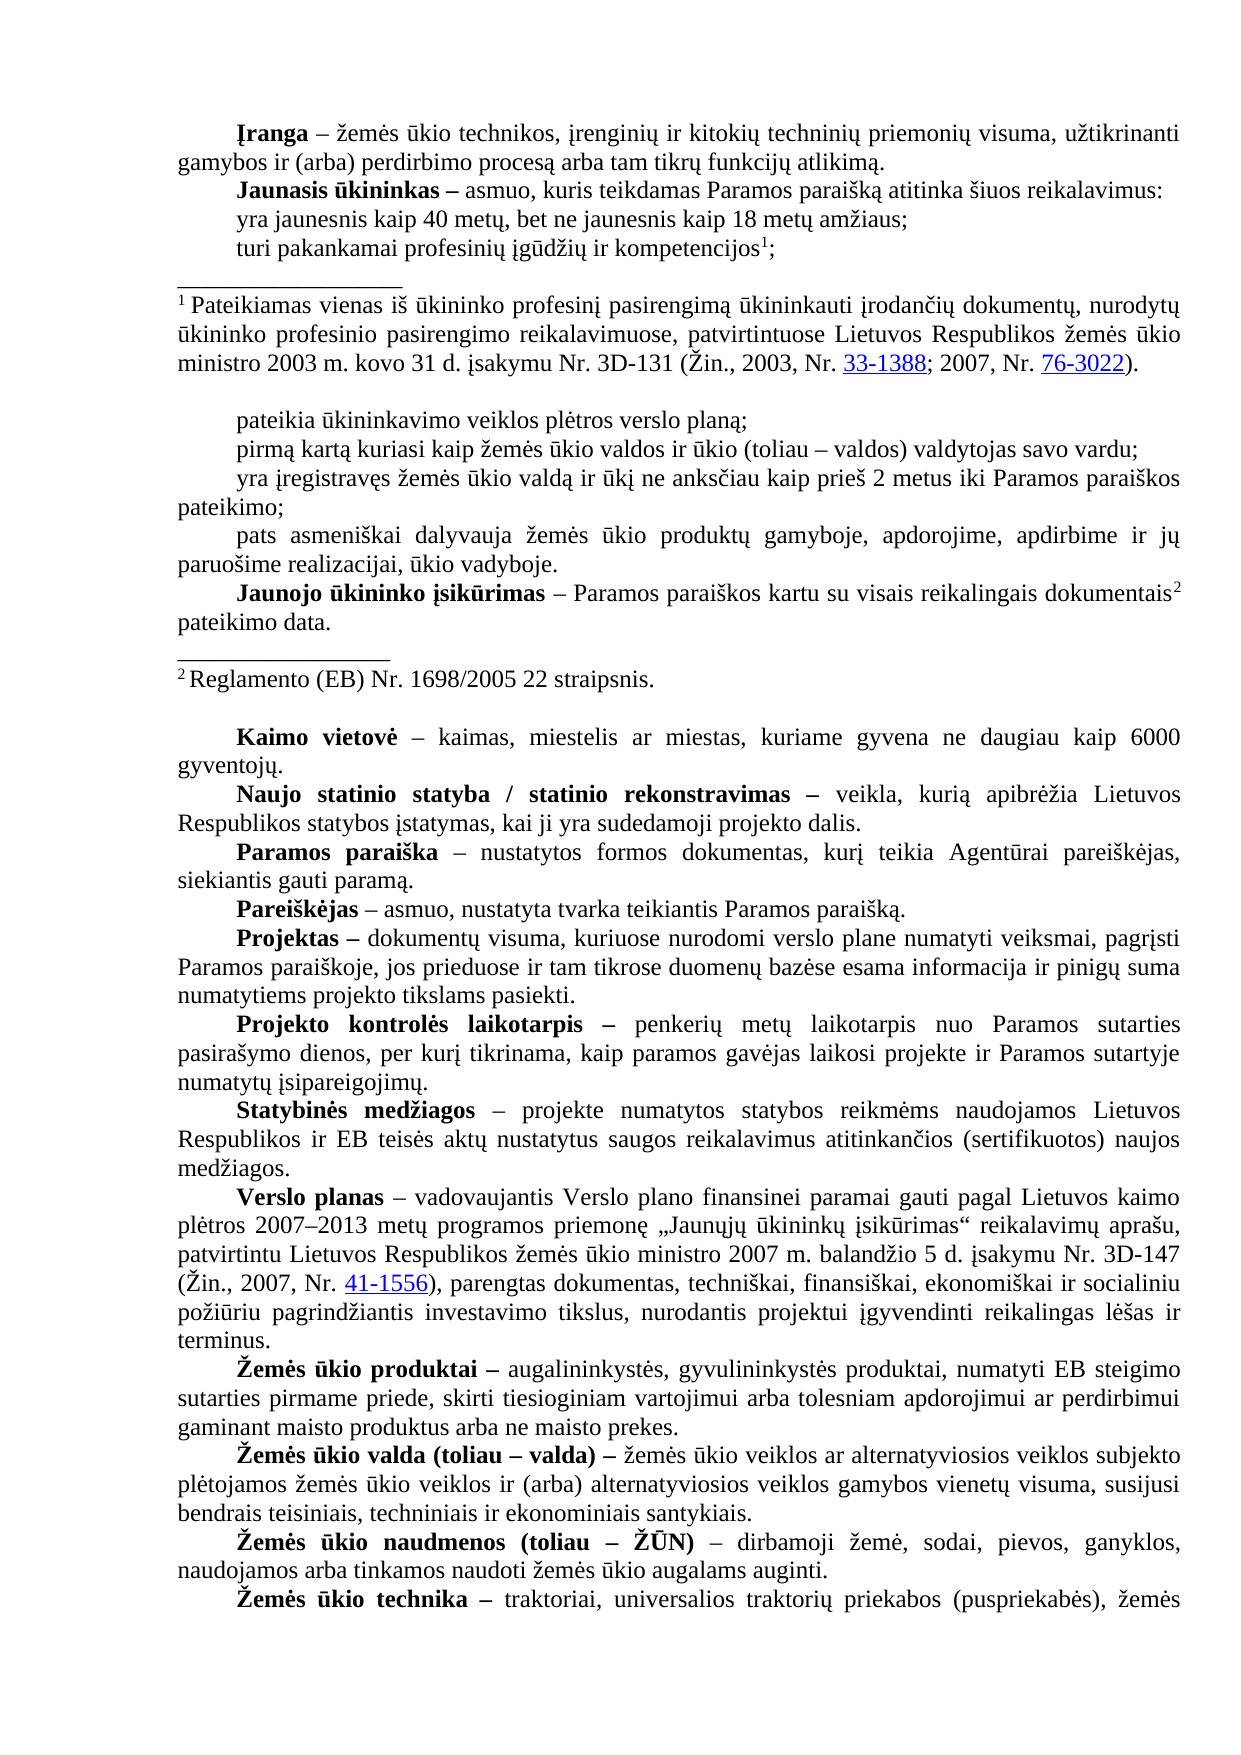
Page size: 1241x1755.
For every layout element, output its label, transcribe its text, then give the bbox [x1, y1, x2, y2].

text Žemės ūkio valda (toliau – valda) – žemės ūkio veiklos ar alternatyviosios veiklos subjekto plėtojamos žemės ūkio veiklos ir (arba) alternatyviosios veiklos gamybos vienetų visuma, susijusi bendrais teisiniais, techniniais ir ekonominiais santykiais. [177, 1441, 1181, 1527]
text Žemės ūkio technika – traktoriai, universalios traktorių priekabos (puspriekabės), žemės [177, 1584, 1181, 1613]
text Kaimo vietovė – kaimas, miestelis ar miestas, kuriame gyvena ne daugiau kaip 6000 gyventojų. [177, 722, 1181, 779]
text 1 Pateikiamas vienas iš ūkininko profesinį pasirengimą ūkininkauti įrodančių dokumentų, nurodytų ūkininko profesinio pasirengimo reikalavimuose, patvirtintuose Lietuvos Respublikos žemės ūkio ministro 2003 m. kovo 31 d. įsakymu Nr. 3D-131 (Žin., 2003, Nr. 33-1388; 2007, Nr. 76-3022). [177, 291, 1181, 377]
text 2 Reglamento (EB) Nr. 1698/2005 22 straipsnis. [177, 664, 1181, 693]
text Verslo planas – vadovaujantis Verslo plano finansinei paramai gauti pagal Lietuvos kaimo plėtros 2007–2013 metų programos priemonę „Jaunųjų ūkininkų įsikūrimas“ reikalavimų aprašu, patvirtintu Lietuvos Respublikos žemės ūkio ministro 2007 m. balandžio 5 d. įsakymu Nr. 3D-147 (Žin., 2007, Nr. 41-1556), parengtas dokumentas, techniškai, finansiškai, ekonomiškai ir socialiniu požiūriu pagrindžiantis investavimo tikslus, nurodantis projektui įgyvendinti reikalingas lėšas ir terminus. [177, 1182, 1181, 1354]
text Projekto kontrolės laikotarpis – penkerių metų laikotarpis nuo Paramos sutarties pasirašymo dienos, per kurį tikrinama, kaip paramos gavėjas laikosi projekte ir Paramos sutartyje numatytų įsipareigojimų. [177, 1009, 1181, 1096]
text Statybinės medžiagos – projekte numatytos statybos reikmėms naudojamos Lietuvos Respublikos ir EB teisės aktų nustatytus saugos reikalavimus atitinkančios (sertifikuotos) naujos medžiagos. [177, 1096, 1181, 1182]
text Pareiškėjas – asmuo, nustatyta tvarka teikiantis Paramos paraišką. [177, 894, 1181, 923]
text pirmą kartą kuriasi kaip žemės ūkio valdos ir ūkio (toliau – valdos) valdytojas savo vardu; [177, 434, 1181, 463]
text __________________ [177, 262, 1181, 291]
text Naujo statinio statyba / statinio rekonstravimas – veikla, kurią apibrėžia Lietuvos Respublikos statybos įstatymas, kai ji yra sudedamoji projekto dalis. [177, 779, 1181, 837]
text Jaunasis ūkininkas – asmuo, kuris teikdamas Paramos paraišką atitinka šiuos reikalavimus: [177, 176, 1181, 204]
text yra jaunesnis kaip 40 metų, bet ne jaunesnis kaip 18 metų amžiaus; [177, 204, 1181, 233]
text Įranga – žemės ūkio technikos, įrenginių ir kitokių techninių priemonių visuma, užtikrinanti gamybos ir (arba) perdirbimo procesą arba tam tikrų funkcijų atlikimą. [177, 118, 1181, 176]
text pateikia ūkininkavimo veiklos plėtros verslo planą; [177, 406, 1181, 434]
text Paramos paraiška – nustatytos formos dokumentas, kurį teikia Agentūrai pareiškėjas, siekiantis gauti paramą. [177, 837, 1181, 894]
text Projektas – dokumentų visuma, kuriuose nurodomi verslo plane numatyti veiksmai, pagrįsti Paramos paraiškoje, jos prieduose ir tam tikrose duomenų bazėse esama informacija ir pinigų suma numatytiems projekto tikslams pasiekti. [177, 923, 1181, 1009]
text Žemės ūkio naudmenos (toliau – ŽŪN) – dirbamoji žemė, sodai, pievos, ganyklos, naudojamos arba tinkamos naudoti žemės ūkio augalams auginti. [177, 1527, 1181, 1584]
text Jaunojo ūkininko įsikūrimas – Paramos paraiškos kartu su visais reikalingais dokumentais2 pateikimo data. [177, 578, 1181, 636]
text _________________ [177, 636, 1181, 664]
text pats asmeniškai dalyvauja žemės ūkio produktų gamyboje, apdorojime, apdirbime ir jų paruošime realizacijai, ūkio vadyboje. [177, 521, 1181, 578]
text turi pakankamai profesinių įgūdžių ir kompetencijos1; [177, 233, 1181, 262]
text Žemės ūkio produktai – augalininkystės, gyvulininkystės produktai, numatyti EB steigimo sutarties pirmame priede, skirti tiesioginiam vartojimui arba tolesniam apdorojimui ar perdirbimui gaminant maisto produktus arba ne maisto prekes. [177, 1354, 1181, 1441]
text yra įregistravęs žemės ūkio valdą ir ūkį ne anksčiau kaip prieš 2 metus iki Paramos paraiškos pateikimo; [177, 463, 1181, 521]
